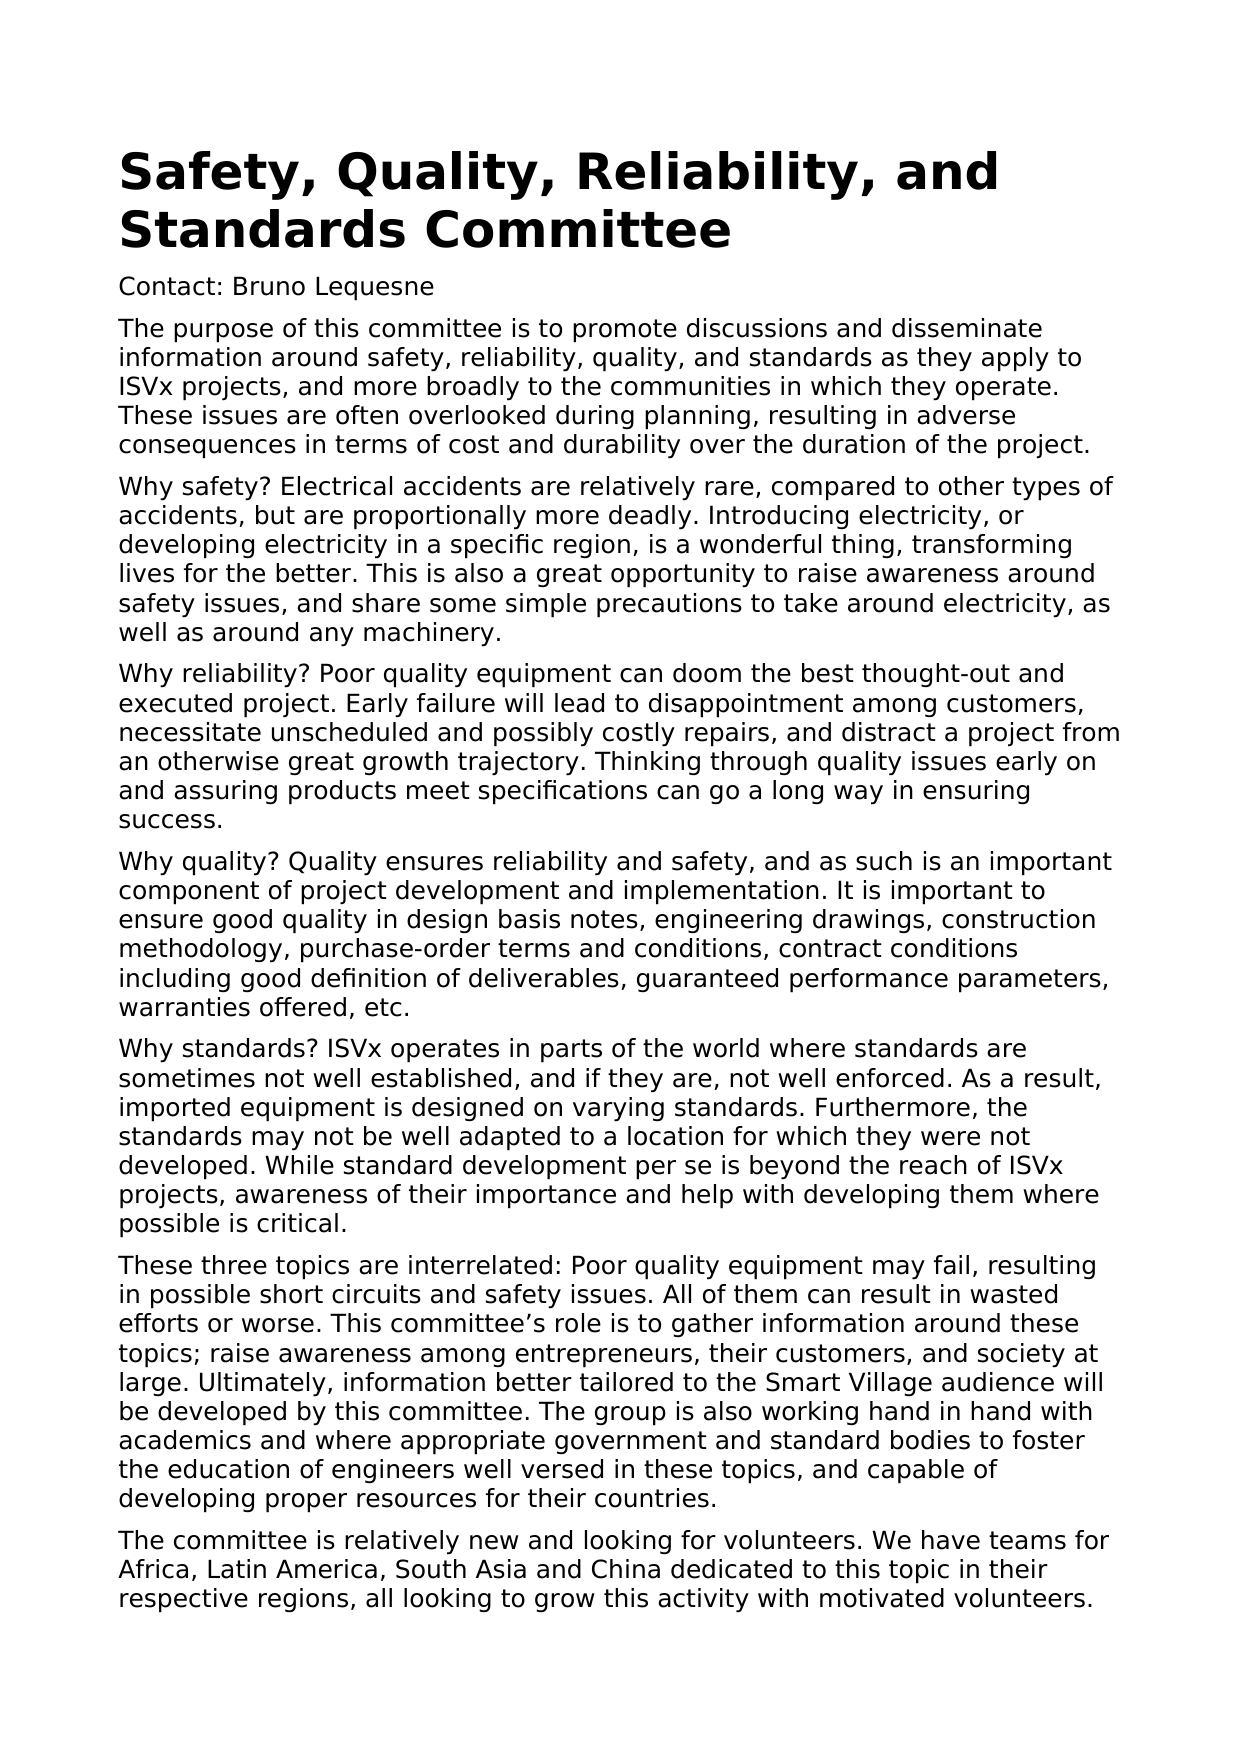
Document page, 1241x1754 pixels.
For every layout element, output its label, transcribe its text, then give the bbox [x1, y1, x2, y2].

text Why safety? Electrical accidents are relatively rare, compared to other types of accidents, but are proportionally more deadly. Introducing electricity, or developing electricity in a specific region, is a wonderful thing, transforming lives for the better. This is also a great opportunity to raise awareness around safety issues, and share some simple precautions to take around electricity, as well as around any machinery. [118, 472, 1122, 647]
text Why quality? Quality ensures reliability and safety, and as such is an important component of project development and implementation. It is important to ensure good quality in design basis notes, engineering drawings, construction methodology, purchase-order terms and conditions, contract conditions including good definition of deliverables, guaranteed performance parameters, warranties offered, etc. [118, 847, 1122, 1022]
text Why reliability? Poor quality equipment can doom the best thought-out and executed project. Early failure will lead to disappointment among customers, necessitate unscheduled and possibly costly repairs, and distract a project from an otherwise great growth trajectory. Thinking through quality issues early on and assuring products meet specifications can go a long way in ensuring success. [118, 659, 1122, 834]
subtitle Safety, Quality, Reliability, and Standards Committee [118, 143, 1122, 259]
text The purpose of this committee is to promote discussions and disseminate information around safety, reliability, quality, and standards as they apply to ISVx projects, and more broadly to the communities in which they operate. These issues are often overlooked during planning, resulting in adverse consequences in terms of cost and durability over the duration of the project. [118, 314, 1122, 459]
text The committee is relatively new and looking for volunteers. We have teams for Africa, Latin America, South Asia and China dedicated to this topic in their respective regions, all looking to grow this activity with motivated volunteers. [118, 1526, 1122, 1614]
text Contact: Bruno Lequesne [118, 272, 1122, 301]
text These three topics are interrelated: Poor quality equipment may fail, resulting in possible short circuits and safety issues. All of them can result in wasted efforts or worse. This committee’s role is to gather information around these topics; raise awareness among entrepreneurs, their customers, and society at large. Ultimately, information better tailored to the Smart Village audience will be developed by this committee. The group is also working hand in hand with academics and where appropriate government and standard bodies to foster the education of engineers well versed in these topics, and capable of developing proper resources for their countries. [118, 1251, 1122, 1514]
text Why standards? ISVx operates in parts of the world where standards are sometimes not well established, and if they are, not well enforced. As a result, imported equipment is designed on varying standards. Furthermore, the standards may not be well adapted to a location for which they were not developed. While standard development per se is beyond the reach of ISVx projects, awareness of their importance and help with developing them where possible is critical. [118, 1034, 1122, 1239]
